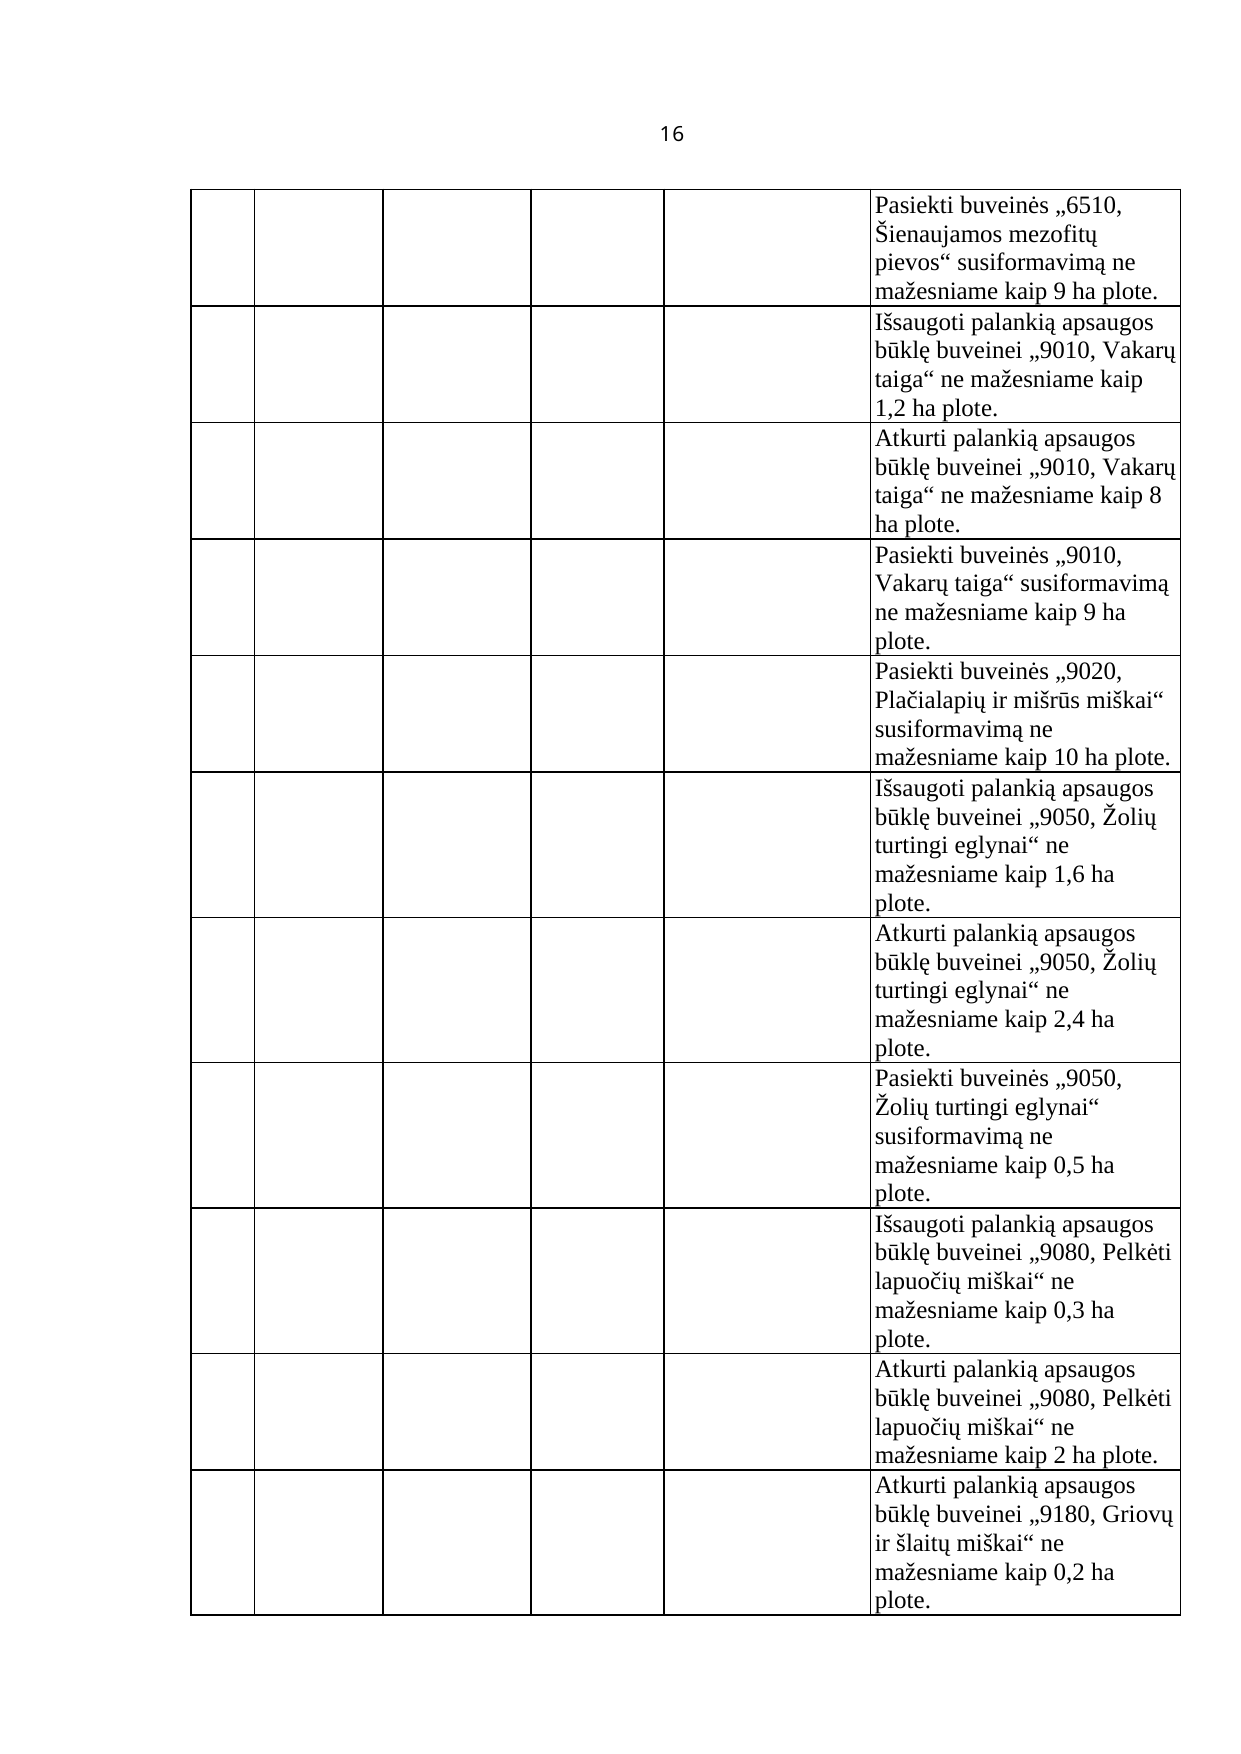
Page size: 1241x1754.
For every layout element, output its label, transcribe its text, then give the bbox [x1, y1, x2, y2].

table_cell [192, 423, 254, 538]
table_cell [665, 1471, 870, 1614]
table_cell [532, 190, 663, 305]
table_cell Išsaugoti palankią apsaugos būklę buveinei „9080, Pelkėti lapuočių miškai“ ne mažesniame kaip 0,3 ha plote. [871, 1209, 1180, 1352]
table_cell [665, 773, 870, 917]
table_cell [255, 1471, 382, 1614]
table_cell Atkurti palankią apsaugos būklę buveinei „9080, Pelkėti lapuočių miškai“ ne mažesniame kaip 2 ha plote. [871, 1354, 1180, 1469]
table_cell [384, 1354, 530, 1469]
table_cell [255, 1063, 382, 1207]
table_cell [255, 918, 382, 1062]
table_cell [532, 1209, 663, 1352]
table_cell [384, 1209, 530, 1352]
table_cell [384, 190, 530, 305]
table_cell [192, 1063, 254, 1207]
table_cell [255, 773, 382, 917]
table_cell Pasiekti buveinės „9050, Žolių turtingi eglynai“ susiformavimą ne mažesniame kaip 0,5 ha plote. [871, 1063, 1180, 1207]
table_cell [255, 307, 382, 422]
table_cell [192, 1471, 254, 1614]
table_cell [665, 1063, 870, 1207]
table_cell Pasiekti buveinės „9010, Vakarų taiga“ susiformavimą ne mažesniame kaip 9 ha plote. [871, 540, 1180, 655]
table_cell [255, 423, 382, 538]
table_cell [255, 1209, 382, 1352]
table_cell [665, 307, 870, 422]
table_cell [192, 1209, 254, 1352]
table_cell [192, 656, 254, 771]
table_cell [384, 918, 530, 1062]
table_cell [532, 773, 663, 917]
table_cell [532, 423, 663, 538]
table_cell Atkurti palankią apsaugos būklę buveinei „9180, Griovų ir šlaitų miškai“ ne mažesniame kaip 0,2 ha plote. [871, 1471, 1180, 1614]
table_cell [532, 656, 663, 771]
table_cell [665, 540, 870, 655]
table_cell [255, 190, 382, 305]
table_cell [192, 307, 254, 422]
table_cell [665, 423, 870, 538]
table_cell Atkurti palankią apsaugos būklę buveinei „9050, Žolių turtingi eglynai“ ne mažesniame kaip 2,4 ha plote. [871, 918, 1180, 1062]
table_cell [532, 1354, 663, 1469]
table_cell [384, 307, 530, 422]
table_cell [532, 1471, 663, 1614]
table_cell Pasiekti buveinės „6510, Šienaujamos mezofitų pievos“ susiformavimą ne mažesniame kaip 9 ha plote. [871, 190, 1180, 305]
table_cell [384, 1063, 530, 1207]
table_cell [384, 773, 530, 917]
table_cell [255, 1354, 382, 1469]
table_cell [192, 918, 254, 1062]
table_cell Pasiekti buveinės „9020, Plačialapių ir mišrūs miškai“ susiformavimą ne mažesniame kaip 10 ha plote. [871, 656, 1180, 771]
table_cell [665, 1209, 870, 1352]
table_cell [532, 1063, 663, 1207]
table_cell [255, 656, 382, 771]
table_cell [665, 1354, 870, 1469]
table_cell Atkurti palankią apsaugos būklę buveinei „9010, Vakarų taiga“ ne mažesniame kaip 8 ha plote. [871, 423, 1180, 538]
table_cell [665, 656, 870, 771]
table_cell [384, 1471, 530, 1614]
table_cell [384, 540, 530, 655]
table_cell [255, 540, 382, 655]
table_cell [665, 190, 870, 305]
table_cell [384, 423, 530, 538]
table_cell [532, 540, 663, 655]
table_cell [532, 307, 663, 422]
table_cell [665, 918, 870, 1062]
table_cell [192, 773, 254, 917]
table_cell [192, 190, 254, 305]
table_cell [532, 918, 663, 1062]
table_cell Išsaugoti palankią apsaugos būklę buveinei „9050, Žolių turtingi eglynai“ ne mažesniame kaip 1,6 ha plote. [871, 773, 1180, 917]
table_cell [192, 1354, 254, 1469]
table_cell [192, 540, 254, 655]
table_cell Išsaugoti palankią apsaugos būklę buveinei „9010, Vakarų taiga“ ne mažesniame kaip 1,2 ha plote. [871, 307, 1180, 422]
table_cell [384, 656, 530, 771]
